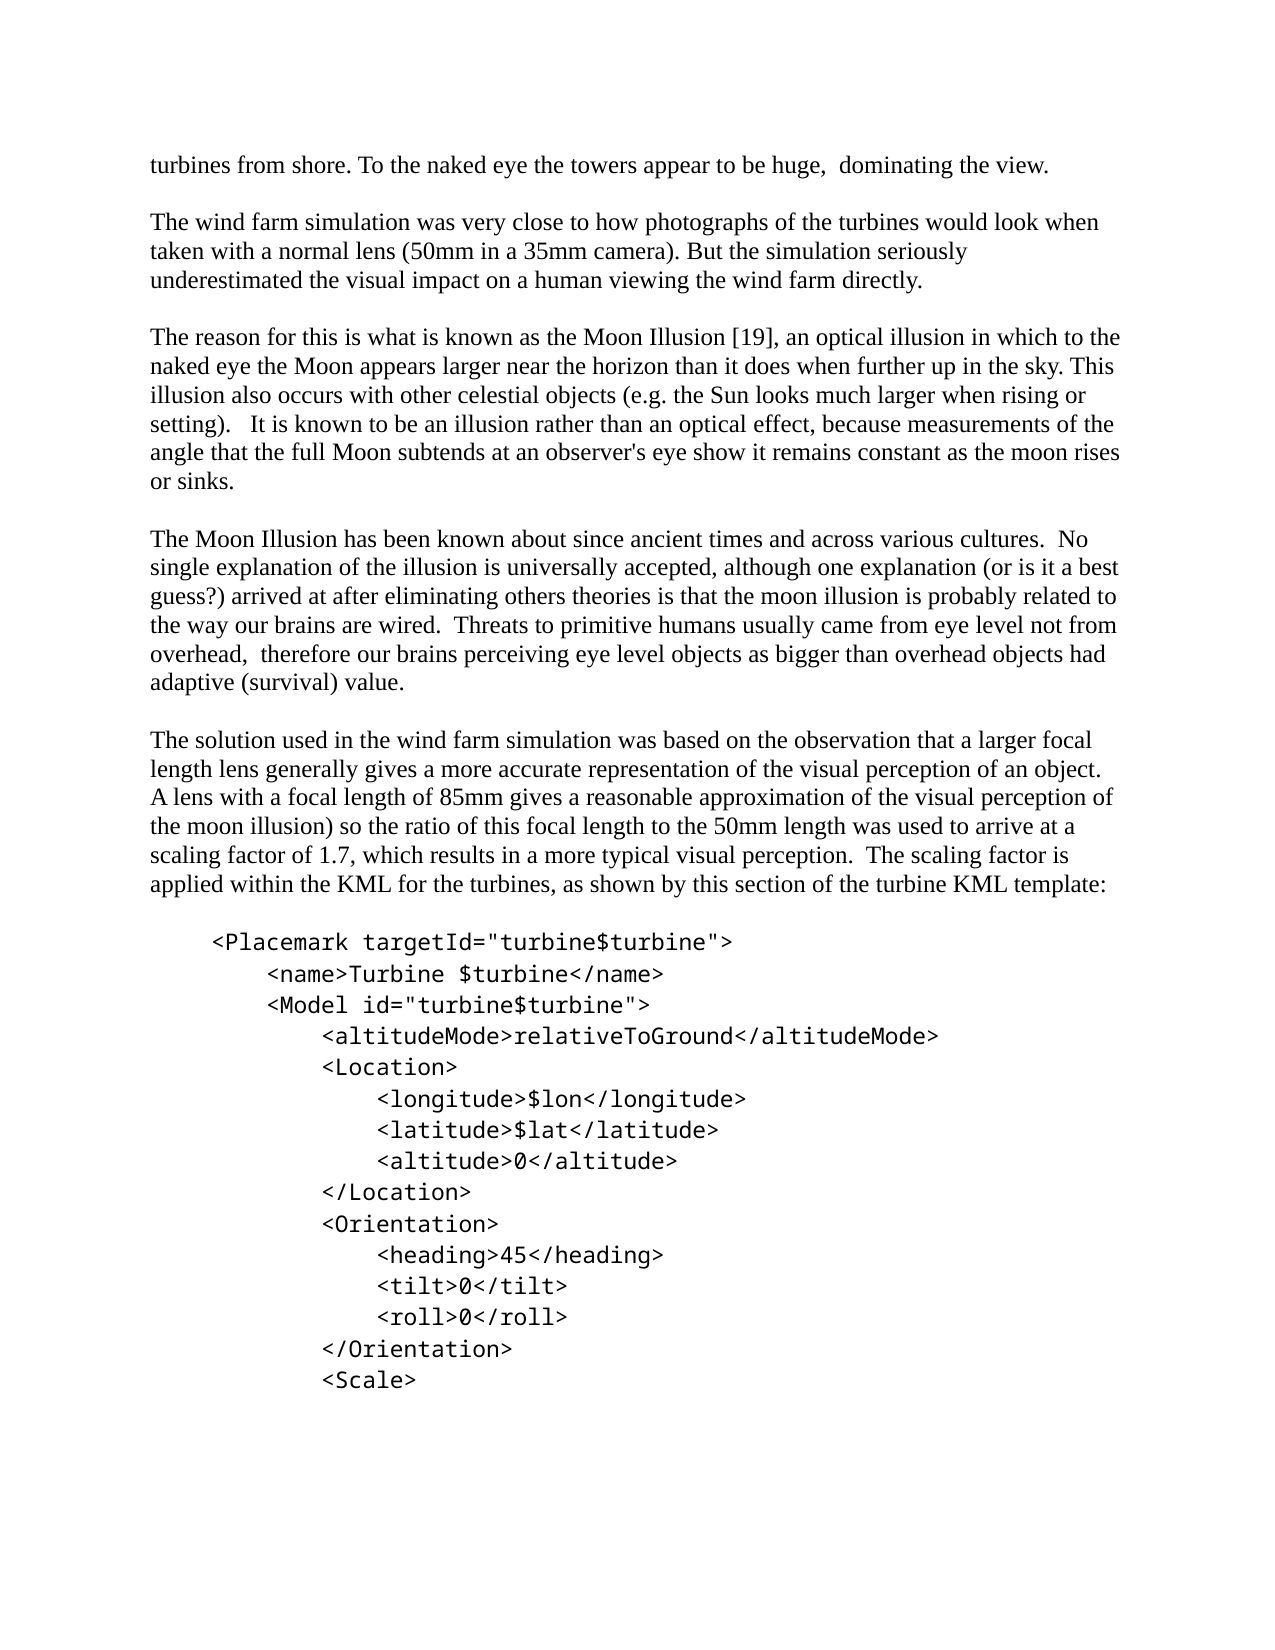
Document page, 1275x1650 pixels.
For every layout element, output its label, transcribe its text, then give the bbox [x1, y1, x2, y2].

text <altitude>0</altitude> [211, 1145, 1125, 1176]
text <roll>0</roll> [211, 1301, 1125, 1332]
text The Moon Illusion has been known about since ancient times and across various cultures. No single explanation of the illusion is universally accepted, although one explanation (or is it a best guess?) arrived at after eliminating others theories is that the moon illusion is probably related to the way our brains are wired. Threats to primitive humans usually came from eye level not from overhead, therefore our brains perceiving eye level objects as bigger than overhead objects had adaptive (survival) value. [150, 524, 1125, 696]
text <altitudeMode>relativeToGround</altitudeMode> [211, 1020, 1125, 1051]
text The solution used in the wind farm simulation was based on the observation that a larger focal length lens generally gives a more accurate representation of the visual perception of an object. A lens with a focal length of 85mm gives a reasonable approximation of the visual perception of the moon illusion) so the ratio of this focal length to the 50mm length was used to arrive at a scaling factor of 1.7, which results in a more typical visual perception. The scaling factor is applied within the KML for the turbines, as shown by this section of the turbine KML template: [150, 725, 1125, 897]
text <Placemark targetId="turbine$turbine"> [211, 926, 1125, 957]
text The wind farm simulation was very close to how photographs of the turbines would look when taken with a normal lens (50mm in a 35mm camera). But the simulation seriously underestimated the visual impact on a human viewing the wind farm directly. [150, 207, 1125, 294]
text <name>Turbine $turbine</name> [211, 957, 1125, 989]
text The reason for this is what is known as the Moon Illusion [19], an optical illusion in which to the naked eye the Moon appears larger near the horizon than it does when further up in the sky. This illusion also occurs with other celestial objects (e.g. the Sun looks much larger when rising or setting). It is known to be an illusion rather than an optical effect, because measurements of the angle that the full Moon subtends at an observer's eye show it remains constant as the moon rises or sinks. [150, 322, 1125, 495]
text <tilt>0</tilt> [211, 1270, 1125, 1301]
text <Scale> [211, 1364, 1125, 1395]
text <Location> [211, 1051, 1125, 1082]
text </Location> [211, 1176, 1125, 1207]
text <Orientation> [211, 1207, 1125, 1239]
text </Orientation> [211, 1332, 1125, 1364]
text <Model id="turbine$turbine"> [211, 989, 1125, 1020]
text <longitude>$lon</longitude> [211, 1082, 1125, 1114]
text turbines from shore. To the naked eye the towers appear to be huge, dominating the view. [150, 150, 1125, 179]
text <latitude>$lat</latitude> [211, 1114, 1125, 1145]
text <heading>45</heading> [211, 1239, 1125, 1270]
